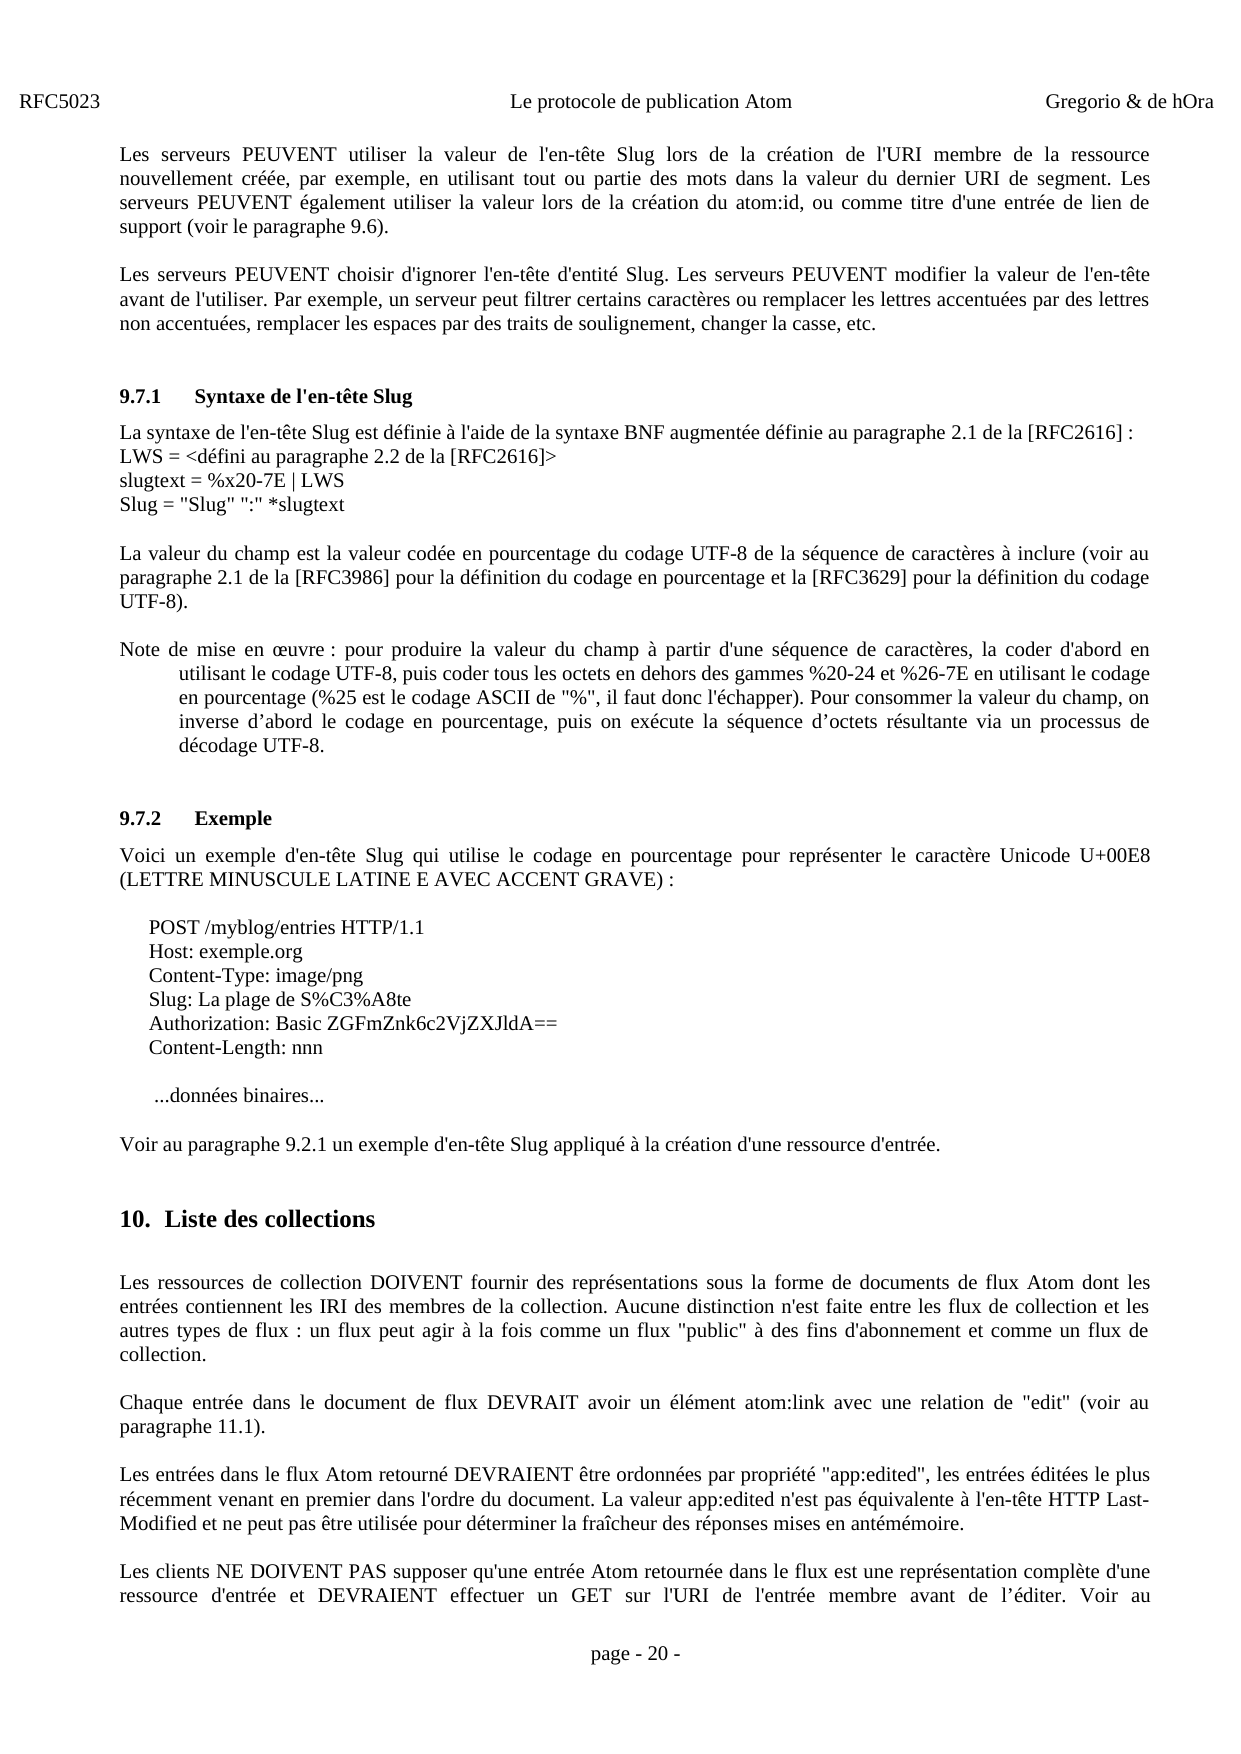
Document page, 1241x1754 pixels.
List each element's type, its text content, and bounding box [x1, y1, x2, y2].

text Note de mise en œuvre : pour produire la valeur du champ à partir d'une séquence de caractères, la coder d'abord en utilisant le codage UTF-8, puis coder tous les octets en dehors des gammes %20-24 et %26-7E en utilisant le codage en pourcentage (%25 est le codage ASCII de "%", il faut donc l'échapper). Pour consommer la valeur du champ, on inverse d’abord le codage en pourcentage, puis on exécute la séquence d’octets résultante via un processus de décodage UTF-8. [119, 637, 1152, 757]
text Chaque entrée dans le document de flux DEVRAIT avoir un élément atom:link avec une relation de "edit" (voir au paragraphe 11.1). [119, 1390, 1152, 1438]
text ...données binaires... [149, 1083, 1152, 1107]
text La valeur du champ est la valeur codée en pourcentage du codage UTF-8 de la séquence de caractères à inclure (voir au paragraphe 2.1 de la [RFC3986] pour la définition du codage en pourcentage et la [RFC3629] pour la définition du codage UTF-8). [119, 541, 1152, 613]
text Voici un exemple d'en-tête Slug qui utilise le codage en pourcentage pour représenter le caractère Unicode U+00E8 (LETTRE MINUSCULE LATINE E AVEC ACCENT GRAVE) : [119, 843, 1152, 891]
text Slug: La plage de S%C3%A8te [149, 987, 1152, 1011]
text Les serveurs PEUVENT choisir d'ignorer l'en-tête d'entité Slug. Les serveurs PEUVENT modifier la valeur de l'en-tête avant de l'utiliser. Par exemple, un serveur peut filtrer certains caractères ou remplacer les lettres accentuées par des lettres non accentuées, remplacer les espaces par des traits de soulignement, changer la casse, etc. [119, 262, 1152, 334]
text Les serveurs PEUVENT utiliser la valeur de l'en-tête Slug lors de la création de l'URI membre de la ressource nouvellement créée, par exemple, en utilisant tout ou partie des mots dans la valeur du dernier URI de segment. Les serveurs PEUVENT également utiliser la valeur lors de la création du atom:id, ou comme titre d'une entrée de lien de support (voir le paragraphe 9.6). [119, 142, 1152, 238]
text Authorization: Basic ZGFmZnk6c2VjZXJldA== [149, 1011, 1152, 1035]
text Les entrées dans le flux Atom retourné DEVRAIENT être ordonnées par propriété "app:edited", les entrées éditées le plus récemment venant en premier dans l'ordre du document. La valeur app:edited n'est pas équivalente à l'en-tête HTTP Last-Modified et ne peut pas être utilisée pour déterminer la fraîcheur des réponses mises en antémémoire. [119, 1462, 1152, 1534]
subtitle 9.7.1 Syntaxe de l'en-tête Slug [119, 384, 1152, 408]
text Les clients NE DOIVENT PAS supposer qu'une entrée Atom retournée dans le flux est une représentation complète d'une ressource d'entrée et DEVRAIENT effectuer un GET sur l'URI de l'entrée membre avant de l’éditer. Voir au [119, 1559, 1152, 1607]
text slugtext = %x20-7E | LWS [119, 468, 1152, 492]
text LWS = <défini au paragraphe 2.2 de la [RFC2616]> [119, 444, 1152, 468]
text Content-Length: nnn [149, 1035, 1152, 1059]
text Host: exemple.org [149, 939, 1152, 963]
text Voir au paragraphe 9.2.1 un exemple d'en-tête Slug appliqué à la création d'une ressource d'entrée. [119, 1131, 1152, 1156]
text POST /myblog/entries HTTP/1.1 [149, 915, 1152, 939]
subtitle 10. Liste des collections [119, 1204, 1152, 1233]
text La syntaxe de l'en-tête Slug est définie à l'aide de la syntaxe BNF augmentée définie au paragraphe 2.1 de la [RFC2616] : [119, 420, 1152, 444]
text Content-Type: image/png [149, 963, 1152, 987]
subtitle 9.7.2 Exemple [119, 806, 1152, 830]
text Les ressources de collection DOIVENT fournir des représentations sous la forme de documents de flux Atom dont les entrées contiennent les IRI des membres de la collection. Aucune distinction n'est faite entre les flux de collection et les autres types de flux : un flux peut agir à la fois comme un flux "public" à des fins d'abonnement et comme un flux de collection. [119, 1270, 1152, 1366]
text Slug = "Slug" ":" *slugtext [119, 492, 1152, 516]
